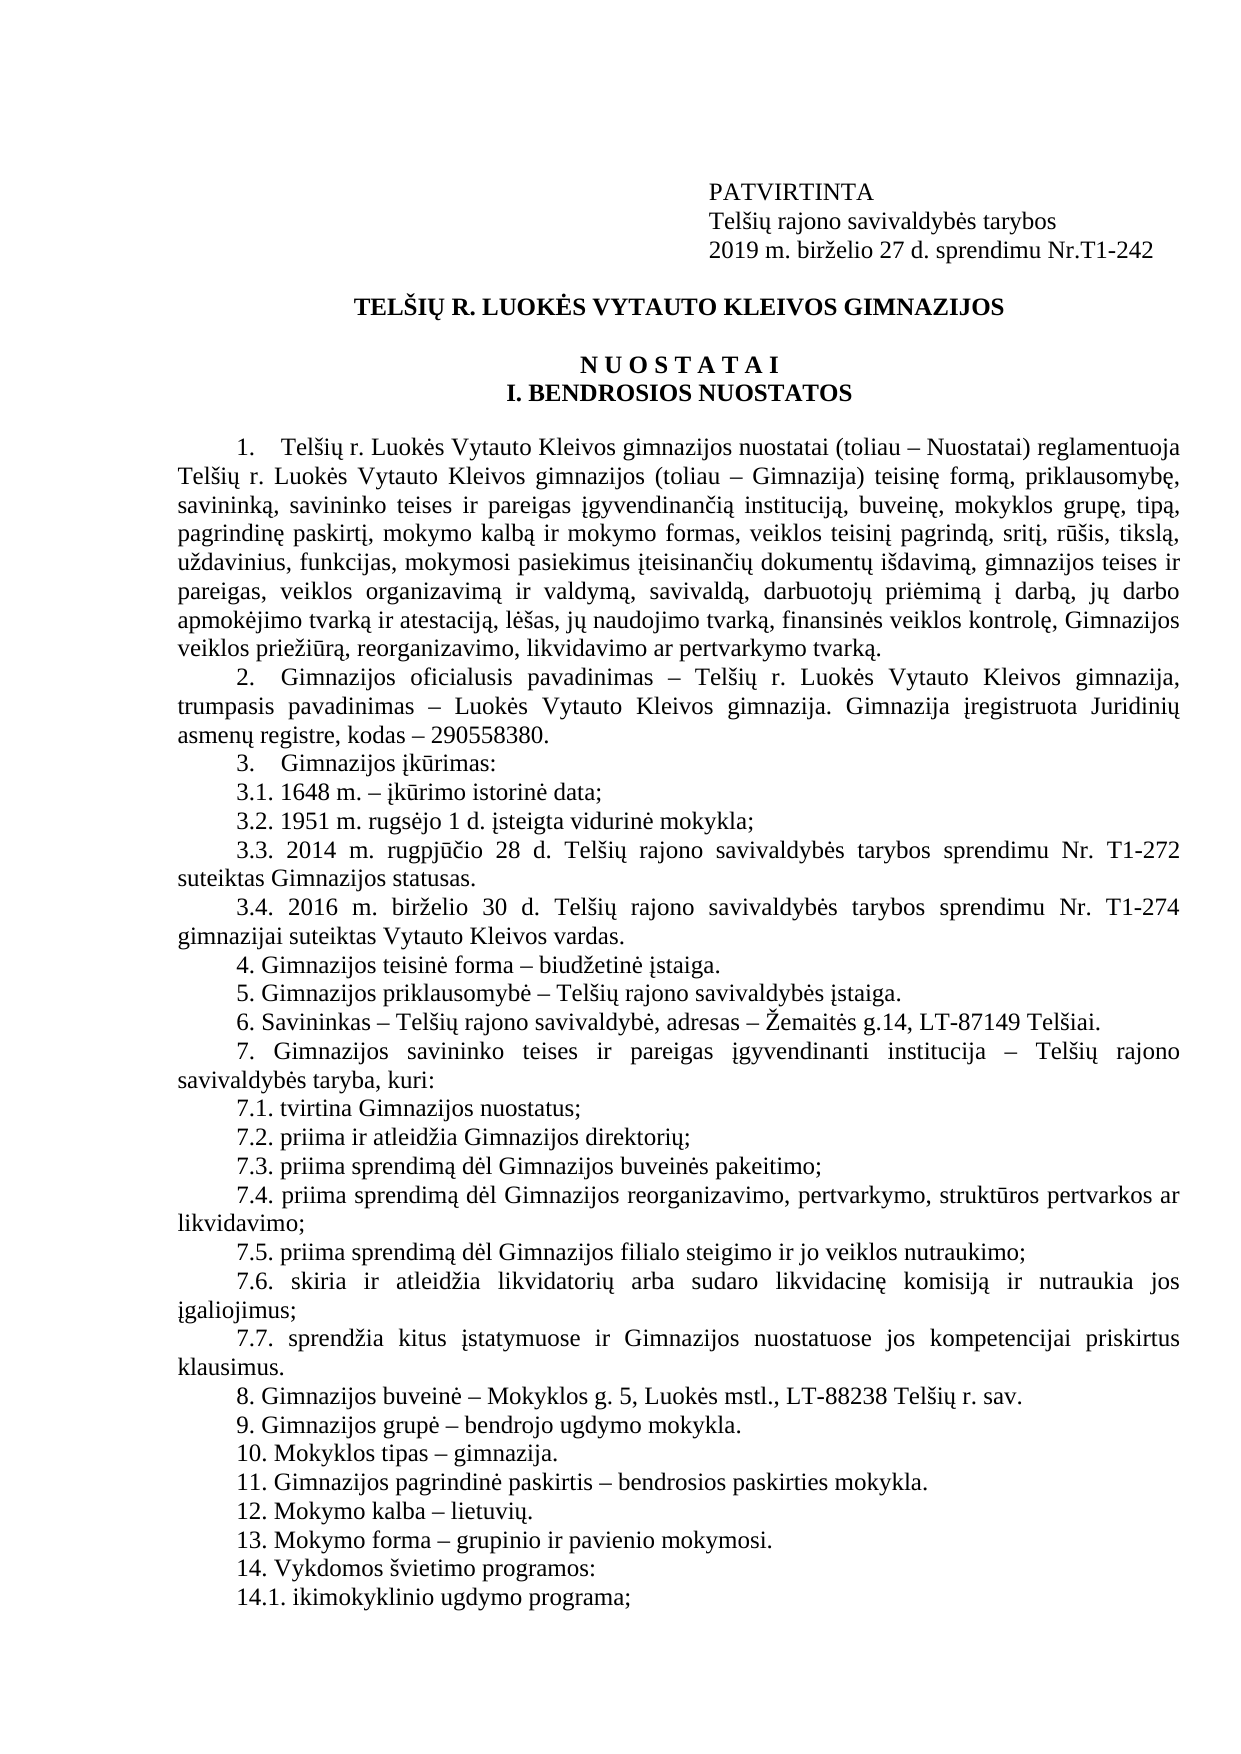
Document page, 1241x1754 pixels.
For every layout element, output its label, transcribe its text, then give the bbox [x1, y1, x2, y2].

text 12. Mokymo kalba – lietuvių. [177, 1496, 1181, 1525]
text 3.3. 2014 m. rugpjūčio 28 d. Telšių rajono savivaldybės tarybos sprendimu Nr. T1-272 suteiktas Gimnazijos statusas. [177, 835, 1181, 892]
text 13. Mokymo forma – grupinio ir pavienio mokymosi. [177, 1525, 1181, 1553]
text 7.1. tvirtina Gimnazijos nuostatus; [177, 1093, 1181, 1122]
text 7.7. sprendžia kitus įstatymuose ir Gimnazijos nuostatuose jos kompetencijai priskirtus klausimus. [177, 1323, 1181, 1381]
text 1. Telšių r. Luokės Vytauto Kleivos gimnazijos nuostatai (toliau – Nuostatai) reglamentuoja Telšių r. Luokės Vytauto Kleivos gimnazijos (toliau – Gimnazija) teisinę formą, priklausomybę, savininką, savininko teises ir pareigas įgyvendinančią instituciją, buveinę, mokyklos grupę, tipą, pagrindinę paskirtį, mokymo kalbą ir mokymo formas, veiklos teisinį pagrindą, sritį, rūšis, tikslą, uždavinius, funkcijas, mokymosi pasiekimus įteisinančių dokumentų išdavimą, gimnazijos teises ir pareigas, veiklos organizavimą ir valdymą, savivaldą, darbuotojų priėmimą į darbą, jų darbo apmokėjimo tvarką ir atestaciją, lėšas, jų naudojimo tvarką, finansinės veiklos kontrolę, Gimnazijos veiklos priežiūrą, reorganizavimo, likvidavimo ar pertvarkymo tvarką. [177, 432, 1181, 662]
text 9. Gimnazijos grupė – bendrojo ugdymo mokykla. [177, 1410, 1181, 1438]
text TELŠIŲ R. LUOKĖS VYTAUTO KLEIVOS GIMNAZIJOS [177, 292, 1181, 321]
text 7.2. priima ir atleidžia Gimnazijos direktorių; [177, 1122, 1181, 1151]
text 3.2. 1951 m. rugsėjo 1 d. įsteigta vidurinė mokykla; [177, 806, 1181, 835]
text 7. Gimnazijos savininko teises ir pareigas įgyvendinanti institucija – Telšių rajono savivaldybės taryba, kuri: [177, 1036, 1181, 1093]
text 14. Vykdomos švietimo programos: [177, 1553, 1181, 1582]
text 3.1. 1648 m. – įkūrimo istorinė data; [177, 777, 1181, 806]
text 2. Gimnazijos oficialusis pavadinimas – Telšių r. Luokės Vytauto Kleivos gimnazija, trumpasis pavadinimas – Luokės Vytauto Kleivos gimnazija. Gimnazija įregistruota Juridinių asmenų registre, kodas – 290558380. [177, 662, 1181, 748]
text 7.6. skiria ir atleidžia likvidatorių arba sudaro likvidacinę komisiją ir nutraukia jos įgaliojimus; [177, 1266, 1181, 1323]
text 4. Gimnazijos teisinė forma – biudžetinė įstaiga. [177, 950, 1181, 978]
text 5. Gimnazijos priklausomybė – Telšių rajono savivaldybės įstaiga. [177, 978, 1181, 1007]
text 8. Gimnazijos buveinė – Mokyklos g. 5, Luokės mstl., LT-88238 Telšių r. sav. [177, 1381, 1181, 1410]
text 3. Gimnazijos įkūrimas: [177, 748, 1181, 777]
text 2019 m. birželio 27 d. sprendimu Nr.T1-242 [702, 235, 1181, 263]
text I. BENDROSIOS NUOSTATOS [177, 378, 1181, 407]
text PATVIRTINTA [702, 177, 1181, 206]
text Telšių rajono savivaldybės tarybos [702, 206, 1181, 235]
text 10. Mokyklos tipas – gimnazija. [177, 1438, 1181, 1467]
text 3.4. 2016 m. birželio 30 d. Telšių rajono savivaldybės tarybos sprendimu Nr. T1-274 gimnazijai suteiktas Vytauto Kleivos vardas. [177, 892, 1181, 950]
text N U O S T A T A I [177, 350, 1181, 378]
text 14.1. ikimokyklinio ugdymo programa; [177, 1582, 1181, 1611]
text 11. Gimnazijos pagrindinė paskirtis – bendrosios paskirties mokykla. [177, 1467, 1181, 1496]
text 6. Savininkas – Telšių rajono savivaldybė, adresas – Žemaitės g.14, LT-87149 Telšiai. [177, 1007, 1181, 1036]
text 7.5. priima sprendimą dėl Gimnazijos filialo steigimo ir jo veiklos nutraukimo; [177, 1237, 1181, 1266]
text 7.3. priima sprendimą dėl Gimnazijos buveinės pakeitimo; [177, 1151, 1181, 1180]
text 7.4. priima sprendimą dėl Gimnazijos reorganizavimo, pertvarkymo, struktūros pertvarkos ar likvidavimo; [177, 1180, 1181, 1237]
